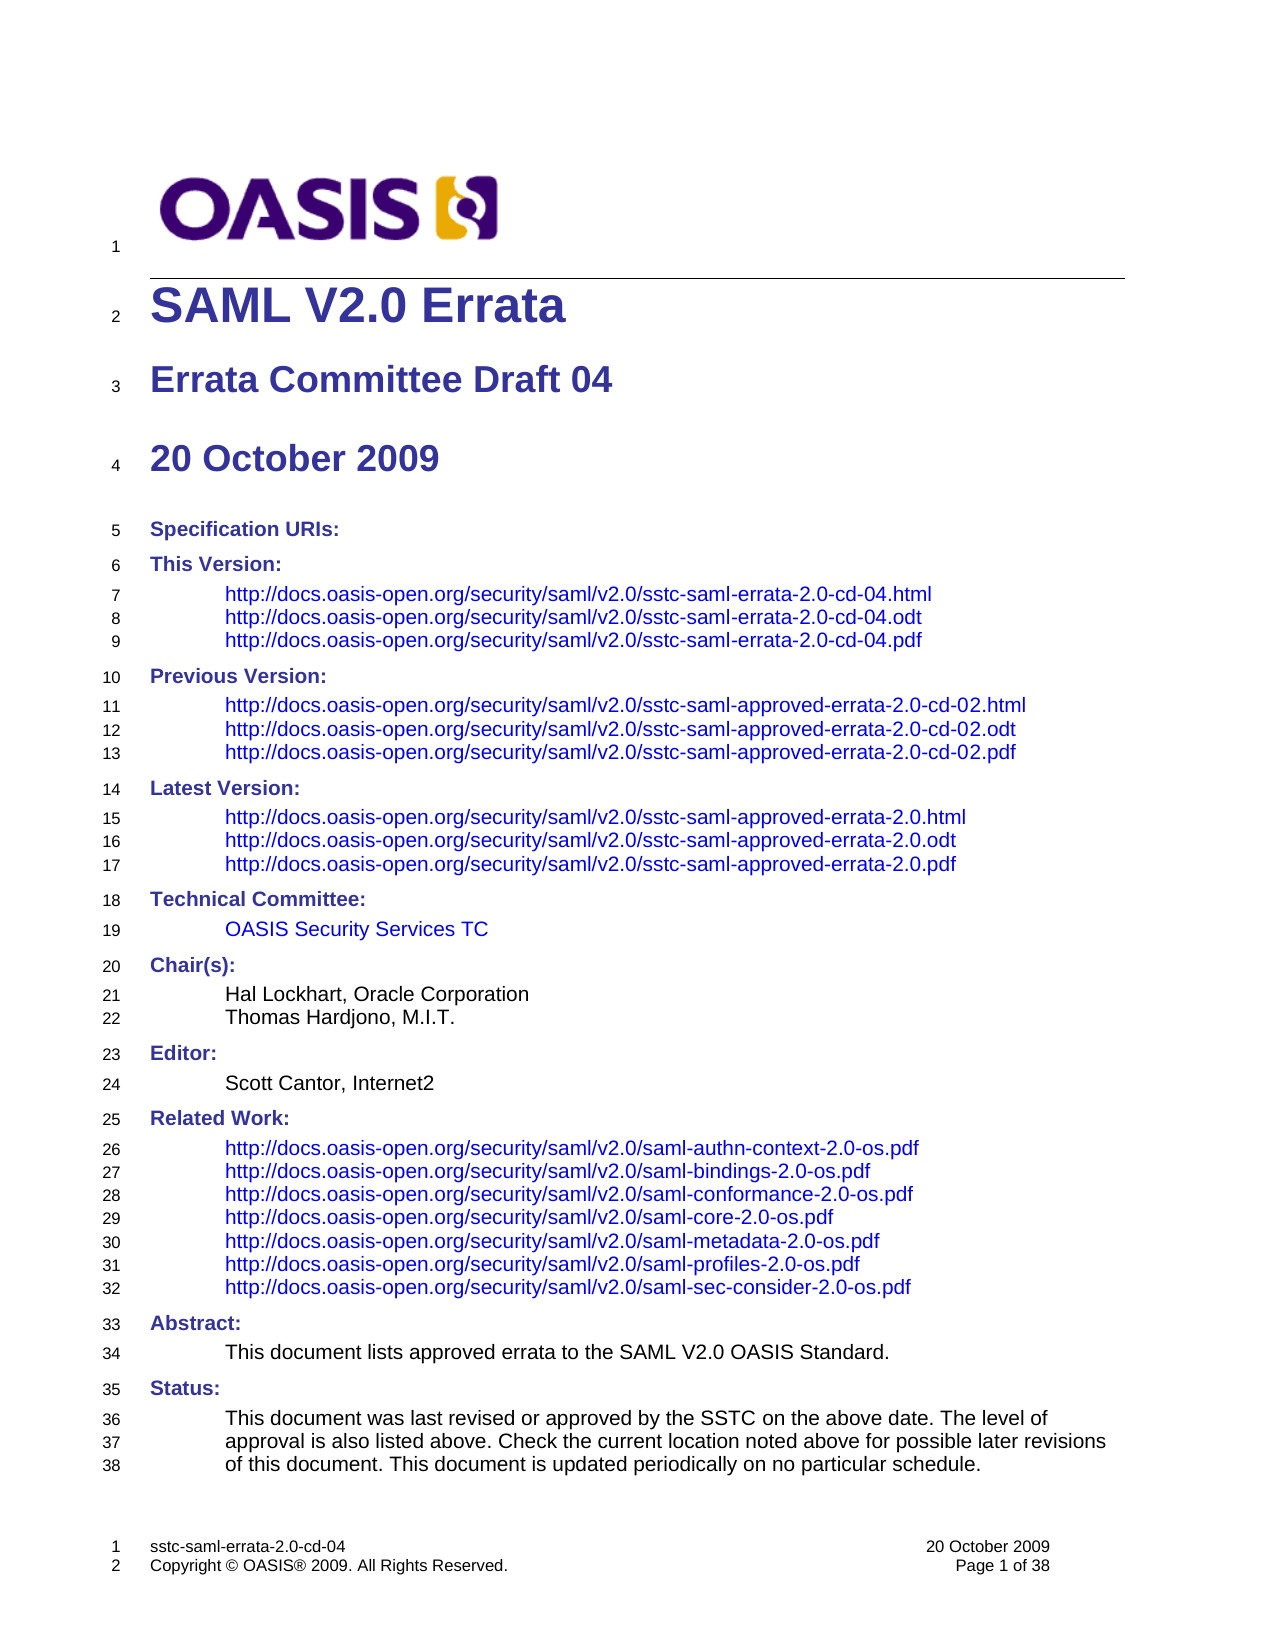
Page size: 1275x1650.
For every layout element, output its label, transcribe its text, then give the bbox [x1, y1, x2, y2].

title Related Work: [150, 1107, 1125, 1130]
subtitle 20 October 2009 [150, 438, 1125, 480]
title http://docs.oasis-open.org/security/saml/v2.0/saml-authn-context-2.0-os.pdf [225, 1136, 1125, 1159]
title This Version: [150, 553, 1125, 576]
title http://docs.oasis-open.org/security/saml/v2.0/sstc-saml-approved-errata-2.0-cd-02.pdf [225, 741, 1125, 764]
title http://docs.oasis-open.org/security/saml/v2.0/sstc-saml-approved-errata-2.0.html [225, 806, 1125, 829]
text Scott Cantor, Internet2 [225, 1071, 1125, 1094]
title Status: [150, 1377, 1125, 1400]
title Hal Lockhart, Oracle Corporation Thomas Hardjono, M.I.T. [225, 983, 1125, 1029]
title Abstract: [150, 1311, 1125, 1334]
title Technical Committee: [150, 888, 1125, 911]
title http://docs.oasis-open.org/security/saml/v2.0/sstc-saml-approved-errata-2.0-cd-02.odt [225, 717, 1125, 741]
title This document was last revised or approved by the SSTC on the above date. The level of approval is also listed above. Check the current location noted above for possible later revisions of this document. This document is updated periodically on no particular schedule. [225, 1406, 1125, 1476]
title http://docs.oasis-open.org/security/saml/v2.0/sstc-saml-errata-2.0-cd-04.html [225, 582, 1125, 606]
title Latest Version: [150, 776, 1125, 799]
title Previous Version: [150, 664, 1125, 688]
title OASIS Security Services TC [225, 917, 1125, 941]
title http://docs.oasis-open.org/security/saml/v2.0/sstc-saml-errata-2.0-cd-04.odt [225, 606, 1125, 629]
title Specification URIs: [150, 517, 1125, 540]
title http://docs.oasis-open.org/security/saml/v2.0/sstc-saml-approved-errata-2.0-cd-02.html [225, 694, 1125, 717]
title http://docs.oasis-open.org/security/saml/v2.0/sstc-saml-errata-2.0-cd-04.pdf [225, 629, 1125, 652]
title This document lists approved errata to the SAML V2.0 OASIS Standard. [225, 1341, 1125, 1364]
title http://docs.oasis-open.org/security/saml/v2.0/sstc-saml-approved-errata-2.0.pdf [225, 852, 1125, 875]
title SAML V2.0 Errata [150, 279, 1125, 333]
title Editor: [150, 1042, 1125, 1065]
title http://docs.oasis-open.org/security/saml/v2.0/sstc-saml-approved-errata-2.0.odt [225, 829, 1125, 852]
picture [150, 158, 512, 253]
subtitle Errata Committee Draft 04 [150, 358, 1125, 400]
title http://docs.oasis-open.org/security/saml/v2.0/saml-bindings-2.0-os.pdf http://docs.oasis-open.org/security/saml/v2.0/saml-conformance-2.0-os.pdf http://docs.oasis-open.org/security/saml/v2.0/saml-core-2.0-os.pdf http://docs.oasis-open.org/security/saml/v2.0/saml-metadata-2.0-os.pdf http://docs.oasis-open.org/security/saml/v2.0/saml-profiles-2.0-os.pdf http://docs.oasis-open.org/security/saml/v2.0/saml-sec-consider-2.0-os.pdf [225, 1159, 1125, 1299]
title Chair(s): [150, 953, 1125, 976]
